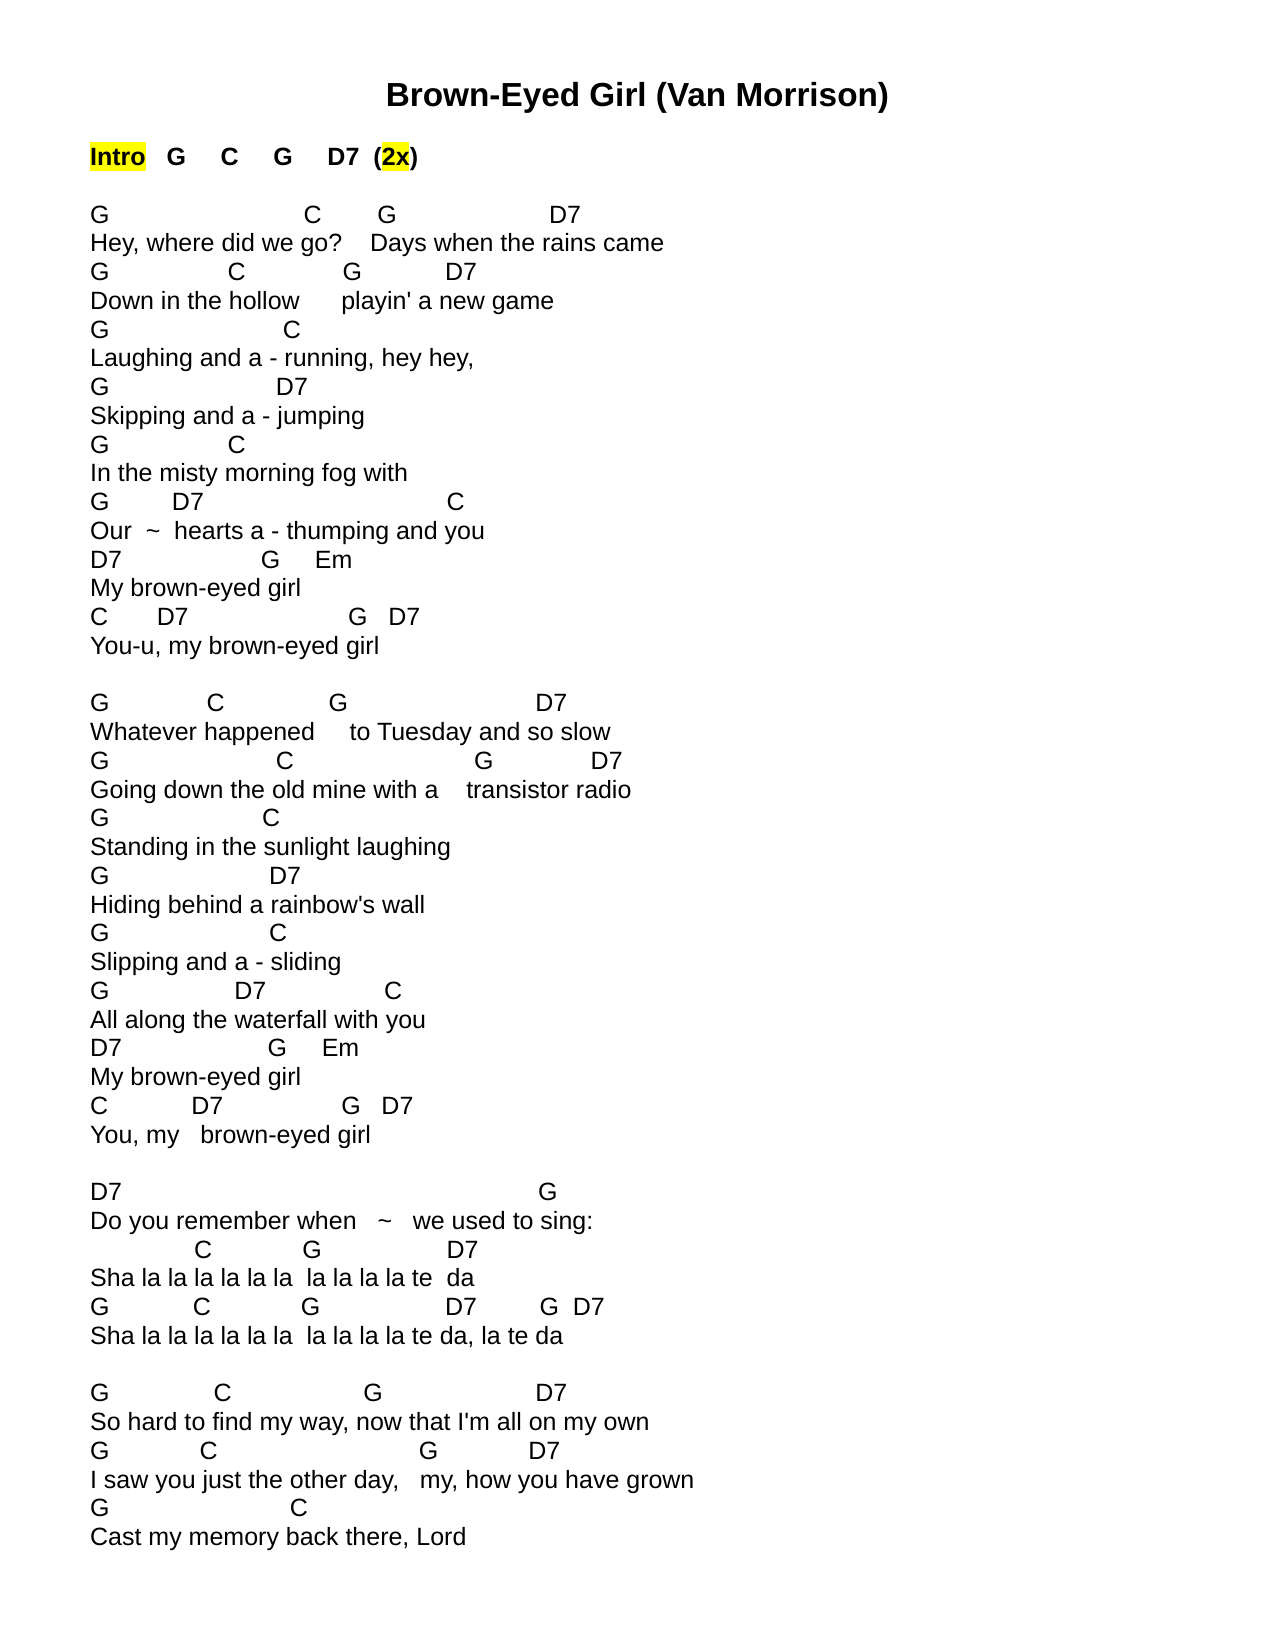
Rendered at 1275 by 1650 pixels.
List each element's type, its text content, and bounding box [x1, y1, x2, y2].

text G D7 [90, 372, 1185, 401]
text Skipping and a - jumping [90, 401, 1185, 430]
text G C [90, 430, 1185, 458]
text Do you remember when ~ we used to sing: [90, 1206, 1185, 1235]
text So hard to find my way, now that I'm all on my own [90, 1407, 1185, 1436]
text Sha la la la la la la la la la la te da, la te da [90, 1321, 1185, 1350]
text G C G D7 [90, 1378, 1185, 1407]
text Sha la la la la la la la la la la te da [90, 1263, 1185, 1292]
text G D7 C [90, 976, 1185, 1005]
text You-u, my brown-eyed girl [90, 631, 1185, 660]
text Going down the old mine with a transistor radio [90, 775, 1185, 803]
text Whatever happened to Tuesday and so slow [90, 717, 1185, 746]
text G C [90, 315, 1185, 343]
text My brown-eyed girl [90, 1062, 1185, 1091]
text Laughing and a - running, hey hey, [90, 343, 1185, 372]
text You, my brown-eyed girl [90, 1120, 1185, 1148]
text G D7 [90, 861, 1185, 890]
text G C [90, 803, 1185, 832]
text C D7 G D7 [90, 1091, 1185, 1120]
text D7 G [90, 1177, 1185, 1206]
text Hiding behind a rainbow's wall [90, 890, 1185, 918]
text Down in the hollow playin' a new game [90, 286, 1185, 315]
text My brown-eyed girl [90, 573, 1185, 602]
text G C G D7 G D7 [90, 1292, 1185, 1321]
text Intro G C G D7 (2x) [90, 142, 1185, 171]
text G C G D7 [90, 688, 1185, 717]
text G C G D7 [90, 1436, 1185, 1465]
text All along the waterfall with you [90, 1005, 1185, 1033]
text D7 G Em [90, 545, 1185, 573]
text D7 G Em [90, 1033, 1185, 1062]
text Slipping and a - sliding [90, 947, 1185, 976]
text G C G D7 [90, 257, 1185, 286]
text Standing in the sunlight laughing [90, 832, 1185, 861]
text G C G D7 [90, 200, 1185, 228]
text Hey, where did we go? Days when the rains came [90, 228, 1185, 257]
text G C [90, 1493, 1185, 1522]
text Cast my memory back there, Lord [90, 1522, 1185, 1551]
text C G D7 [90, 1235, 1185, 1263]
text Our ~ hearts a - thumping and you [90, 516, 1185, 545]
text I saw you just the other day, my, how you have grown [90, 1465, 1185, 1493]
text G D7 C [90, 487, 1185, 516]
text G C G D7 [90, 746, 1185, 775]
text Brown-Eyed Girl (Van Morrison) [90, 75, 1185, 113]
text G C [90, 918, 1185, 947]
text C D7 G D7 [90, 602, 1185, 631]
text In the misty morning fog with [90, 458, 1185, 487]
